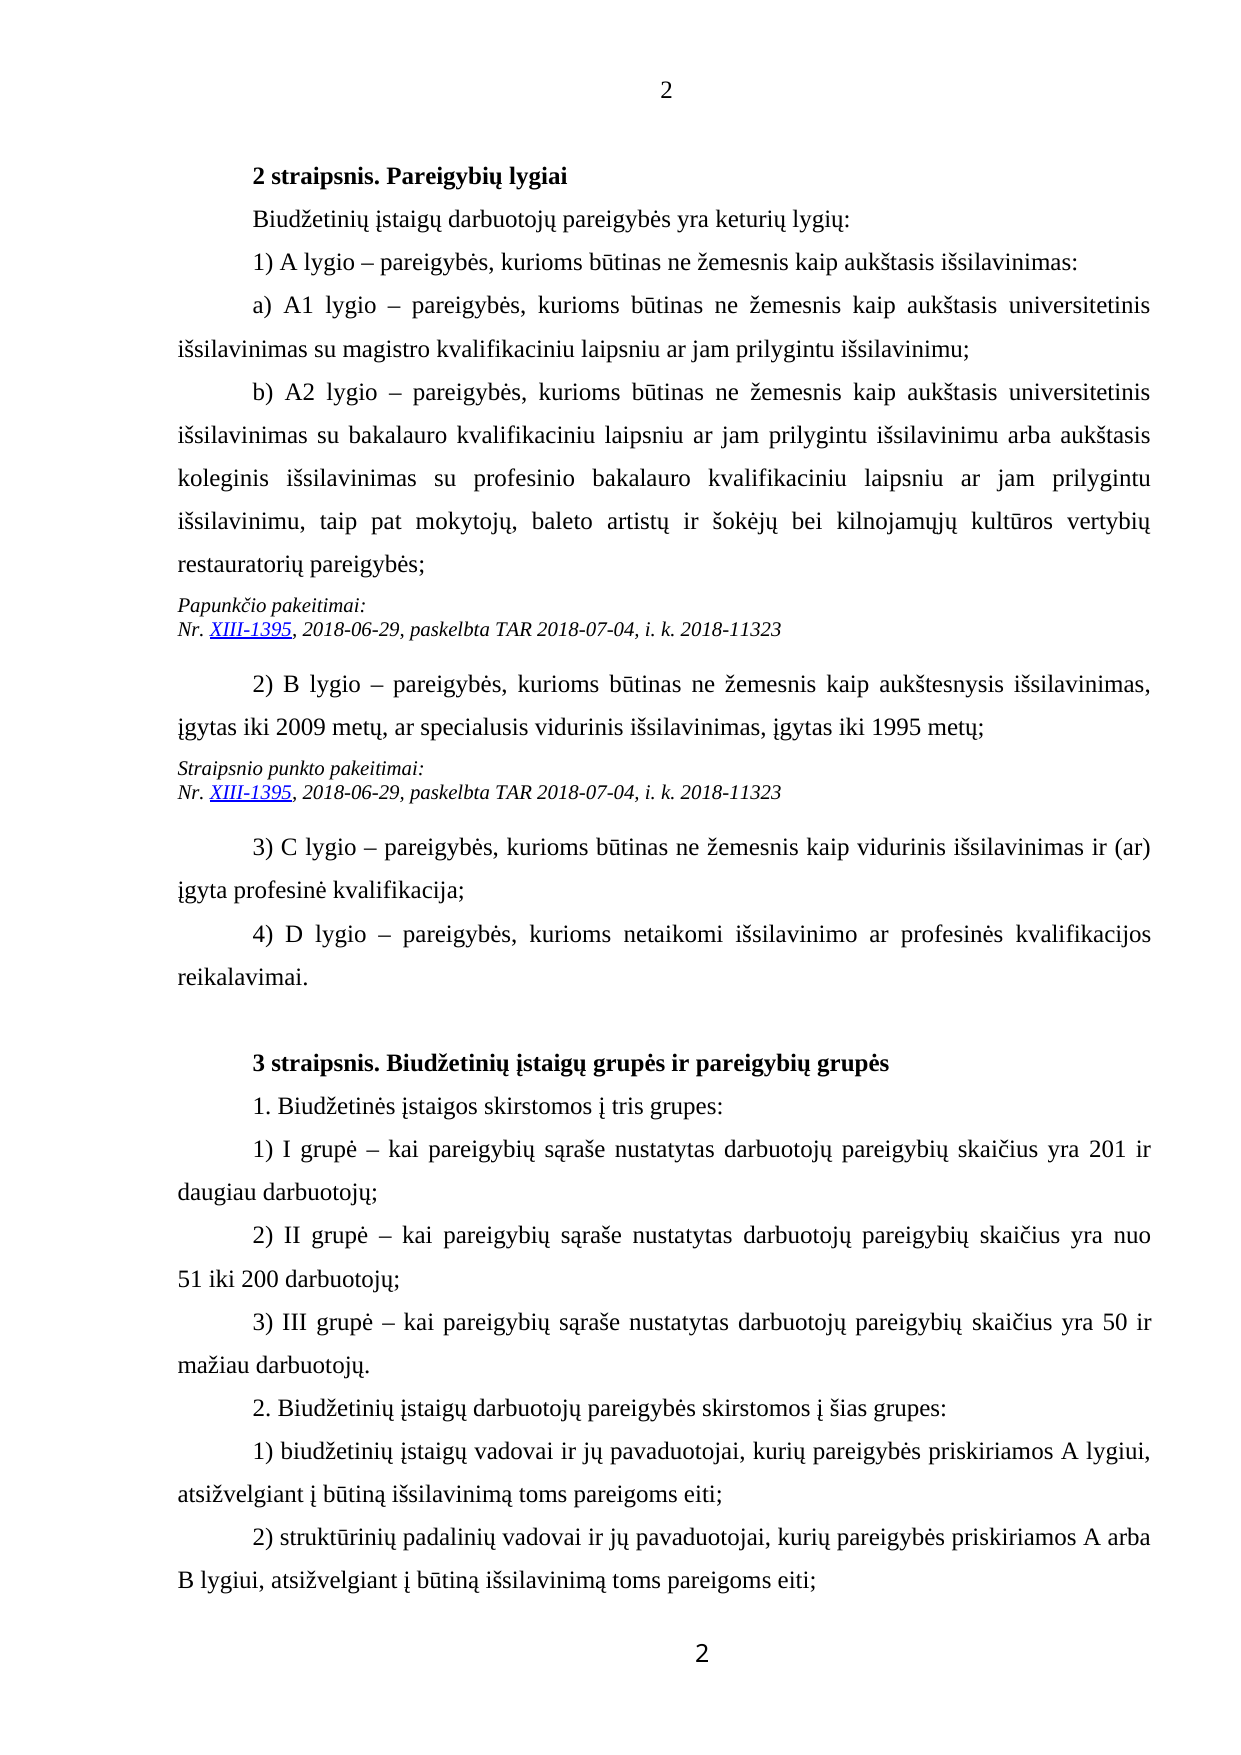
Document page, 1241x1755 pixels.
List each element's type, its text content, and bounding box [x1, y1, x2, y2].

text Nr. XIII-1395, 2018-06-29, paskelbta TAR 2018-07-04, i. k. 2018-11323 [177, 617, 1152, 641]
text Straipsnio punkto pakeitimai: [177, 756, 1152, 780]
text 2) II grupė – kai pareigybių sąraše nustatytas darbuotojų pareigybių skaičius yra nuo 51 iki 200 darbuotojų; [177, 1221, 1152, 1292]
text 2) B lygio – pareigybės, kurioms būtinas ne žemesnis kaip aukštesnysis išsilavinimas, įgytas iki 2009 metų, ar specialusis vidurinis išsilavinimas, įgytas iki 1995 metų; [177, 669, 1152, 741]
text 1) I grupė – kai pareigybių sąraše nustatytas darbuotojų pareigybių skaičius yra 201 ir daugiau darbuotojų; [177, 1134, 1152, 1206]
text Biudžetinių įstaigų darbuotojų pareigybės yra keturių lygių: [177, 204, 1152, 233]
text a) A1 lygio – pareigybės, kurioms būtinas ne žemesnis kaip aukštasis universitetinis išsilavinimas su magistro kvalifikaciniu laipsniu ar jam prilygintu išsilavinimu; [177, 291, 1152, 362]
text Papunkčio pakeitimai: [177, 592, 1152, 617]
text 2. Biudžetinių įstaigų darbuotojų pareigybės skirstomos į šias grupes: [177, 1393, 1152, 1422]
text b) A2 lygio – pareigybės, kurioms būtinas ne žemesnis kaip aukštasis universitetinis išsilavinimas su bakalauro kvalifikaciniu laipsniu ar jam prilygintu išsilavinimu arba aukštasis koleginis išsilavinimas su profesinio bakalauro kvalifikaciniu laipsniu ar jam prilygintu išsilavinimu, taip pat mokytojų, baleto artistų ir šokėjų bei kilnojamųjų kultūros vertybių restauratorių pareigybės; [177, 377, 1152, 578]
text 3) III grupė – kai pareigybių sąraše nustatytas darbuotojų pareigybių skaičius yra 50 ir mažiau darbuotojų. [177, 1307, 1152, 1379]
text 1) A lygio – pareigybės, kurioms būtinas ne žemesnis kaip aukštasis išsilavinimas: [177, 247, 1152, 276]
text 3) C lygio – pareigybės, kurioms būtinas ne žemesnis kaip vidurinis išsilavinimas ir (ar) įgyta profesinė kvalifikacija; [177, 832, 1152, 904]
text 3 straipsnis. Biudžetinių įstaigų grupės ir pareigybių grupės [177, 1048, 1152, 1077]
text 1. Biudžetinės įstaigos skirstomos į tris grupes: [177, 1091, 1152, 1120]
text Nr. XIII-1395, 2018-06-29, paskelbta TAR 2018-07-04, i. k. 2018-11323 [177, 780, 1152, 804]
text 4) D lygio – pareigybės, kurioms netaikomi išsilavinimo ar profesinės kvalifikacijos reikalavimai. [177, 919, 1152, 991]
text 2 straipsnis. Pareigybių lygiai [177, 161, 1152, 190]
text 1) biudžetinių įstaigų vadovai ir jų pavaduotojai, kurių pareigybės priskiriamos A lygiui, atsižvelgiant į būtiną išsilavinimą toms pareigoms eiti; [177, 1436, 1152, 1508]
text 2) struktūrinių padalinių vadovai ir jų pavaduotojai, kurių pareigybės priskiriamos A arba B lygiui, atsižvelgiant į būtiną išsilavinimą toms pareigoms eiti; [177, 1522, 1152, 1594]
